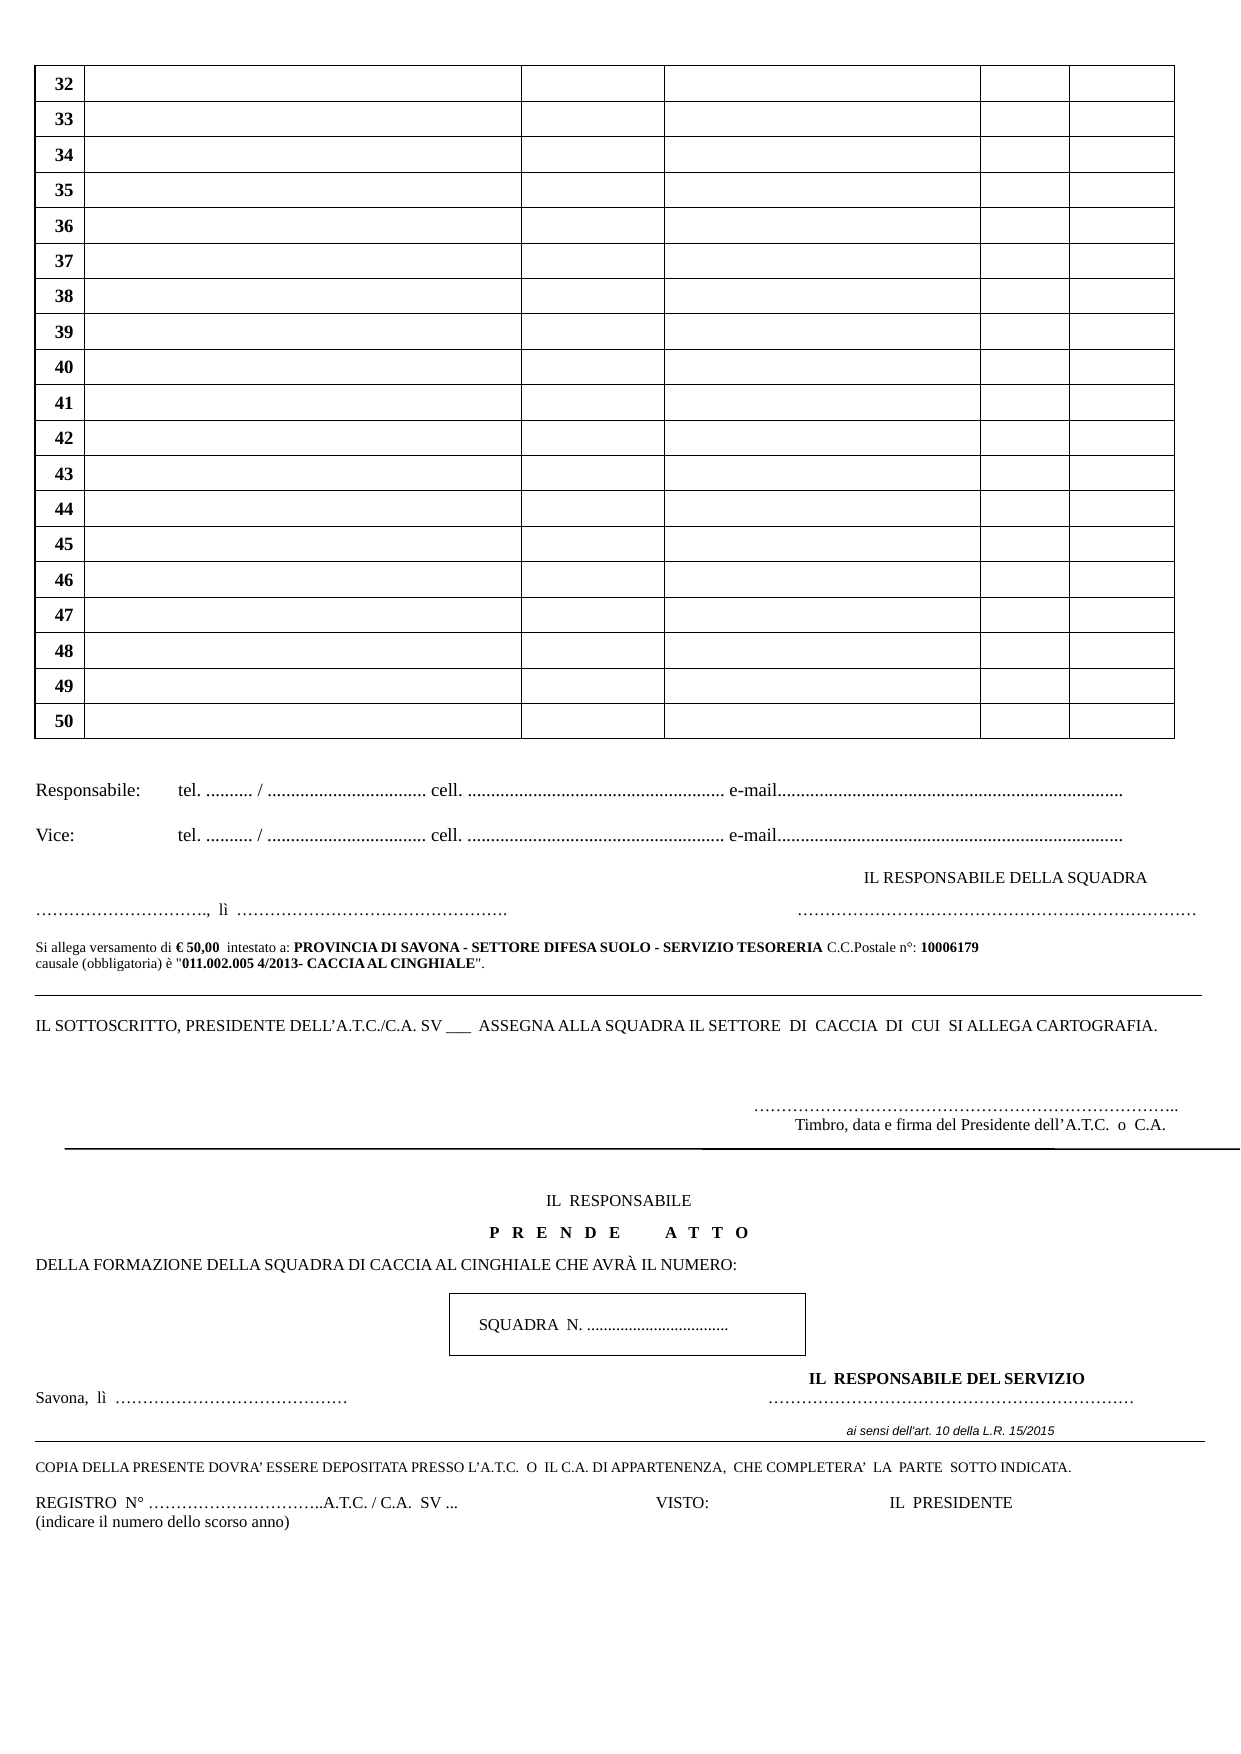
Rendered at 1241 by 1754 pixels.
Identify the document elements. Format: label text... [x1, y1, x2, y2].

table_cell 48 [36, 633, 84, 667]
table_cell [85, 527, 521, 561]
table_cell 38 [36, 279, 84, 313]
table_cell [981, 385, 1069, 419]
table_cell 32 [36, 66, 84, 101]
table_cell 45 [36, 527, 84, 561]
table_cell [85, 633, 521, 667]
table_cell [665, 102, 980, 136]
table_cell [981, 562, 1069, 597]
table_cell [981, 669, 1069, 703]
table_cell [665, 527, 980, 561]
table_cell [665, 491, 980, 526]
table_cell [665, 173, 980, 207]
table_cell [522, 562, 664, 597]
text DELLA FORMAZIONE DELLA SQUADRA DI CACCIA AL CINGHIALE CHE AVRÀ IL NUMERO: [35, 1254, 1202, 1273]
table_cell [522, 350, 664, 384]
table_cell [981, 208, 1069, 242]
table_cell [85, 244, 521, 278]
text …………………………., lì …………………………………………. ……………………………………………………………… [35, 900, 1205, 919]
table_cell [85, 137, 521, 172]
table_cell [1070, 527, 1174, 561]
table_cell [85, 66, 521, 101]
text REGISTRO N° …………………………..A.T.C. / C.A. SV ... VISTO: IL PRESIDENTE [35, 1492, 1199, 1512]
text IL RESPONSABILE DELLA SQUADRA [804, 868, 1202, 887]
text IL SOTTOSCRITTO, PRESIDENTE DELL’A.T.C./C.A. SV ___ ASSEGNA ALLA SQUADRA IL SETTORE DI CACCIA DI CUI SI ALLEGA CARTOGRAFIA. [35, 1015, 1202, 1034]
table_cell [981, 173, 1069, 207]
table_cell [665, 350, 980, 384]
table_cell [1070, 669, 1174, 703]
text ai sensi dell'art. 10 della L.R. 15/2015 [35, 1420, 1205, 1441]
text SQUADRA N. .................................. [450, 1312, 805, 1334]
table_cell [1070, 66, 1174, 101]
table_cell 40 [36, 350, 84, 384]
table_cell [665, 314, 980, 349]
text Savona, lì …………………………………… ………………………………………………………… [35, 1388, 1205, 1407]
table_cell 37 [36, 244, 84, 278]
table_cell [85, 385, 521, 419]
text IL RESPONSABILE DEL SERVIZIO [35, 1369, 1205, 1388]
table_cell [1070, 704, 1174, 738]
table_cell [1070, 102, 1174, 136]
table_cell [85, 314, 521, 349]
table_cell 41 [36, 385, 84, 419]
table_cell [1070, 350, 1174, 384]
text ………………………………………………………………….. [35, 1096, 1202, 1115]
table_cell [1070, 173, 1174, 207]
table_cell [1070, 137, 1174, 172]
table_cell [85, 350, 521, 384]
table_cell [522, 314, 664, 349]
table_cell [85, 173, 521, 207]
table_cell [665, 279, 980, 313]
table_cell [1070, 279, 1174, 313]
table_cell [981, 137, 1069, 172]
table_cell [665, 244, 980, 278]
table_cell [522, 598, 664, 632]
table_cell [85, 598, 521, 632]
table_cell 39 [36, 314, 84, 349]
table_cell [1070, 491, 1174, 526]
text Timbro, data e firma del Presidente dell’A.T.C. o C.A. [35, 1115, 1202, 1134]
table_cell [981, 350, 1069, 384]
table_cell [1070, 598, 1174, 632]
table_cell 36 [36, 208, 84, 242]
table_cell [522, 66, 664, 101]
table_cell [665, 385, 980, 419]
text (indicare il numero dello scorso anno) [35, 1512, 1205, 1531]
table_cell [981, 314, 1069, 349]
table_cell 49 [36, 669, 84, 703]
table_cell [85, 279, 521, 313]
table_cell [522, 704, 664, 738]
table_cell [1070, 244, 1174, 278]
table_cell 42 [36, 421, 84, 455]
table_cell [522, 279, 664, 313]
table_cell [85, 208, 521, 242]
text Responsabile: tel. .......... / .................................. cell. ....................................................... e-mail.......................................................................... [35, 779, 1202, 800]
table_cell [85, 704, 521, 738]
table_cell 33 [36, 102, 84, 136]
text causale (obbligatoria) è "011.002.005 4/2013- CACCIA AL CINGHIALE". [35, 955, 1202, 972]
table_cell [981, 633, 1069, 667]
table_cell [1070, 456, 1174, 490]
table_cell [85, 102, 521, 136]
table_cell [522, 244, 664, 278]
table_cell [665, 66, 980, 101]
table_cell [85, 456, 521, 490]
table_cell 50 [36, 704, 84, 738]
table_cell [981, 598, 1069, 632]
table_cell [665, 562, 980, 597]
table_cell [522, 102, 664, 136]
table_cell 44 [36, 491, 84, 526]
table_cell [665, 208, 980, 242]
table_cell [981, 456, 1069, 490]
text Vice: tel. .......... / .................................. cell. ....................................................... e-mail.......................................................................... [35, 823, 1202, 845]
table_cell 35 [36, 173, 84, 207]
table_cell [1070, 633, 1174, 667]
table_cell [981, 421, 1069, 455]
text PRENDE ATTO [35, 1223, 1202, 1242]
table_cell [1070, 208, 1174, 242]
table_cell 46 [36, 562, 84, 597]
table_cell [1070, 385, 1174, 419]
table_cell [522, 208, 664, 242]
table_cell 47 [36, 598, 84, 632]
table_cell [85, 562, 521, 597]
table_cell [522, 456, 664, 490]
table_cell [522, 633, 664, 667]
table_cell [981, 279, 1069, 313]
table_cell [665, 704, 980, 738]
table_cell [665, 633, 980, 667]
table_cell [981, 66, 1069, 101]
table_cell [1070, 314, 1174, 349]
table_cell 34 [36, 137, 84, 172]
table_cell [522, 669, 664, 703]
text IL RESPONSABILE [35, 1191, 1202, 1210]
table_cell [85, 421, 521, 455]
table_cell 43 [36, 456, 84, 490]
table_cell [1070, 562, 1174, 597]
table_cell [522, 137, 664, 172]
table_cell [981, 527, 1069, 561]
table_cell [522, 527, 664, 561]
table_cell [981, 704, 1069, 738]
table_cell [1070, 421, 1174, 455]
table_cell [981, 102, 1069, 136]
text COPIA DELLA PRESENTE DOVRA’ ESSERE DEPOSITATA PRESSO L’A.T.C. O IL C.A. DI APPARTENENZA, CHE COMPLETERA’ LA PARTE SOTTO INDICATA. [35, 1459, 1199, 1476]
table_cell [665, 598, 980, 632]
table_cell [85, 491, 521, 526]
table_cell [981, 244, 1069, 278]
table_cell [665, 421, 980, 455]
table_cell [522, 491, 664, 526]
table_cell [665, 137, 980, 172]
table_cell [665, 669, 980, 703]
table_cell [665, 456, 980, 490]
table_cell [981, 491, 1069, 526]
table_cell [522, 173, 664, 207]
table_cell [85, 669, 521, 703]
table_cell [522, 421, 664, 455]
table_cell [522, 385, 664, 419]
text Si allega versamento di € 50,00 intestato a: PROVINCIA DI SAVONA - SETTORE DIFESA SUOLO - SERVIZIO TESORERIA C.C.Postale n°: 10006179 [35, 938, 1202, 955]
